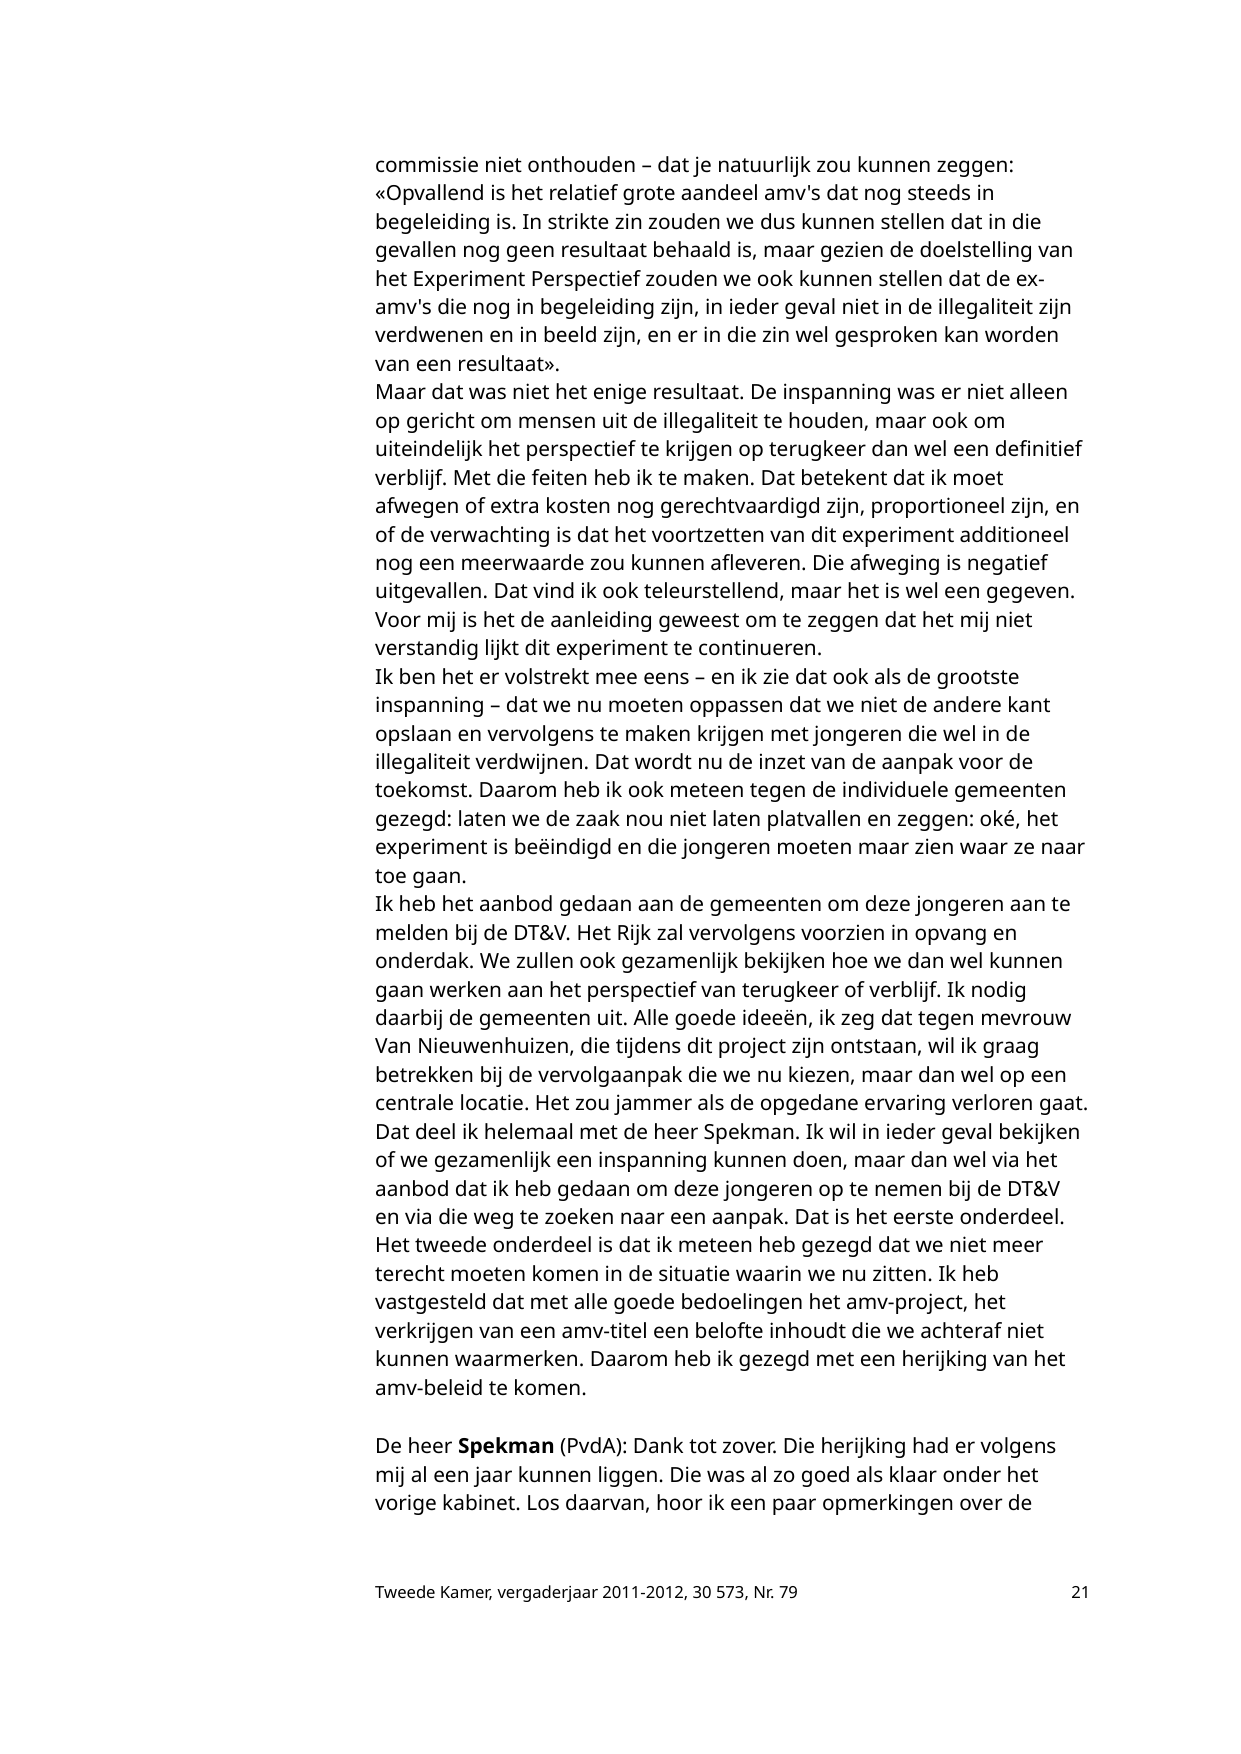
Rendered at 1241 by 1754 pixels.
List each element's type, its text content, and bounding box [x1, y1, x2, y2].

text Ik ben het er volstrekt mee eens – en ik zie dat ook als de grootste inspanning – dat we nu moeten oppassen dat we niet de andere kant opslaan en vervolgens te maken krijgen met jongeren die wel in de illegaliteit verdwijnen. Dat wordt nu de inzet van de aanpak voor de toekomst. Daarom heb ik ook meteen tegen de individuele gemeenten gezegd: laten we de zaak nou niet laten platvallen en zeggen: oké, het experiment is beëindigd en die jongeren moeten maar zien waar ze naar toe gaan. [375, 662, 1090, 889]
text Maar dat was niet het enige resultaat. De inspanning was er niet alleen op gericht om mensen uit de illegaliteit te houden, maar ook om uiteindelijk het perspectief te krijgen op terugkeer dan wel een definitief verblijf. Met die feiten heb ik te maken. Dat betekent dat ik moet afwegen of extra kosten nog gerechtvaardigd zijn, proportioneel zijn, en of de verwachting is dat het voortzetten van dit experiment additioneel nog een meerwaarde zou kunnen afleveren. Die afweging is negatief uitgevallen. Dat vind ik ook teleurstellend, maar het is wel een gegeven. Voor mij is het de aanleiding geweest om te zeggen dat het mij niet verstandig lijkt dit experiment te continueren. [375, 377, 1090, 662]
text Ik heb het aanbod gedaan aan de gemeenten om deze jongeren aan te melden bij de DT&V. Het Rijk zal vervolgens voorzien in opvang en onderdak. We zullen ook gezamenlijk bekijken hoe we dan wel kunnen gaan werken aan het perspectief van terugkeer of verblijf. Ik nodig daarbij de gemeenten uit. Alle goede ideeën, ik zeg dat tegen mevrouw Van Nieuwenhuizen, die tijdens dit project zijn ontstaan, wil ik graag betrekken bij de vervolgaanpak die we nu kiezen, maar dan wel op een centrale locatie. Het zou jammer als de opgedane ervaring verloren gaat. Dat deel ik helemaal met de heer Spekman. Ik wil in ieder geval bekijken of we gezamenlijk een inspanning kunnen doen, maar dan wel via het aanbod dat ik heb gedaan om deze jongeren op te nemen bij de DT&V en via die weg te zoeken naar een aanpak. Dat is het eerste onderdeel. [375, 889, 1090, 1231]
text commissie niet onthouden – dat je natuurlijk zou kunnen zeggen: «Opvallend is het relatief grote aandeel amv's dat nog steeds in begeleiding is. In strikte zin zouden we dus kunnen stellen dat in die gevallen nog geen resultaat behaald is, maar gezien de doelstelling van het Experiment Perspectief zouden we ook kunnen stellen dat de ex-amv's die nog in begeleiding zijn, in ieder geval niet in de illegaliteit zijn verdwenen en in beeld zijn, en er in die zin wel gesproken kan worden van een resultaat». [375, 150, 1090, 377]
text De heer Spekman (PvdA): Dank tot zover. Die herijking had er volgens mij al een jaar kunnen liggen. Die was al zo goed als klaar onder het vorige kabinet. Los daarvan, hoor ik een paar opmerkingen over de [375, 1431, 1090, 1517]
text Het tweede onderdeel is dat ik meteen heb gezegd dat we niet meer terecht moeten komen in de situatie waarin we nu zitten. Ik heb vastgesteld dat met alle goede bedoelingen het amv-project, het verkrijgen van een amv-titel een belofte inhoudt die we achteraf niet kunnen waarmerken. Daarom heb ik gezegd met een herijking van het amv-beleid te komen. [375, 1231, 1090, 1401]
